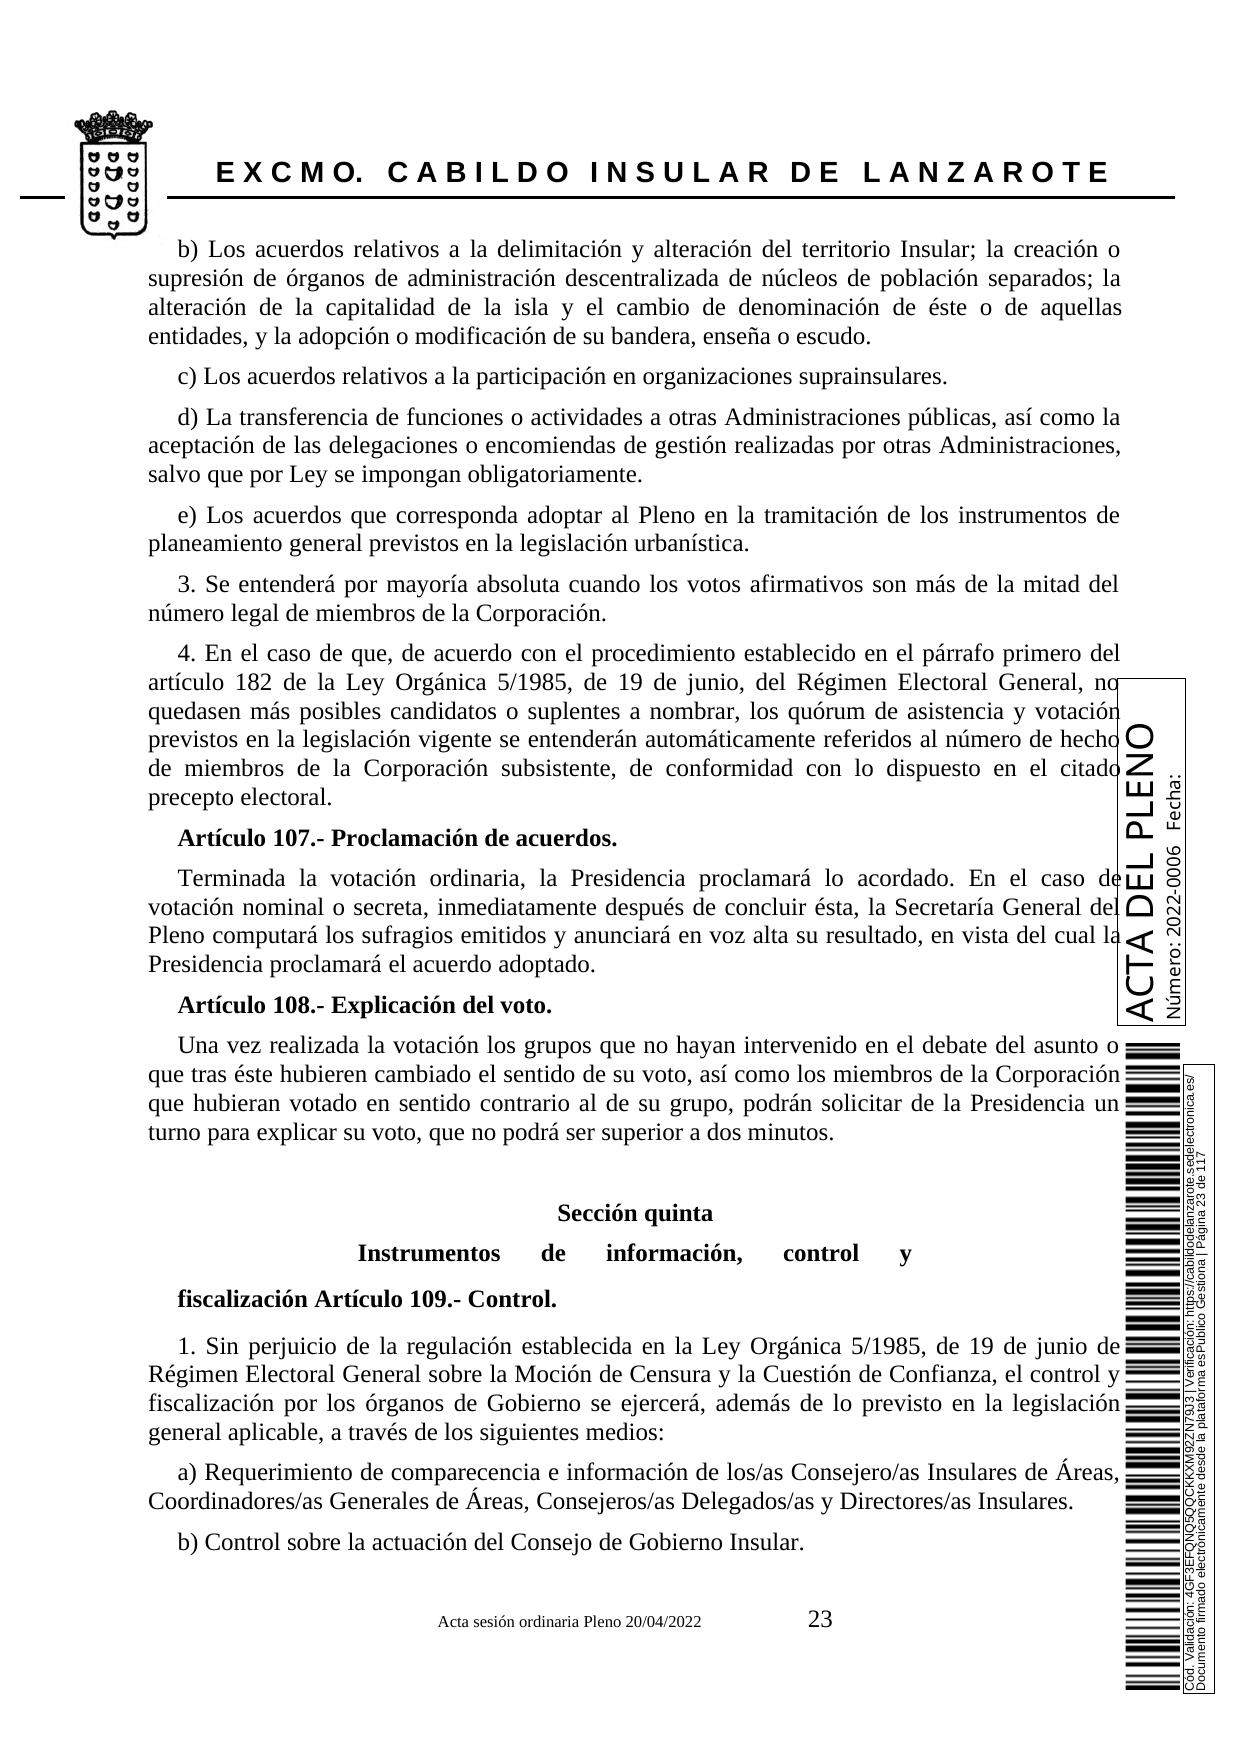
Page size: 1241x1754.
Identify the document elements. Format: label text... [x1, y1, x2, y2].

list Los acuerdos relativos a la participación en organizaciones suprainsulares. [177, 361, 1190, 390]
list ACTA DEL PLENO [1118, 851, 1160, 990]
picture [1125, 1043, 1180, 1690]
subtitle Artículo 108.- Explicación del voto. [177, 990, 1190, 1019]
text Acta sesión ordinaria Pleno 20/04/2022 23 [437, 1604, 1125, 1633]
text Instrumentos de información, control y fiscalización Artículo 109.- Control. [177, 1238, 913, 1313]
list Número: 2022-0006 Fecha: 24/05/2022 [1163, 682, 1185, 823]
list En el caso de que, de acuerdo con el procedimiento establecido en el párrafo primero del artículo 182 de la Ley Orgánica 5/1985, de 19 de junio, del Régimen Electoral General, no quedasen más posibles candidatos o suplentes a nombrar, los quórum de asistencia y votación previstos en la legislación vigente se entenderán automáticamente referidos al número de hecho de miembros de la Corporación subsistente, de conformidad con lo dispuesto en el citado precepto electoral. [148, 638, 1122, 811]
list Requerimiento de comparecencia e información de los/as Consejero/as Insulares de Áreas, Coordinadores/as Generales de Áreas, Consejeros/as Delegados/as y Directores/as Insulares. [148, 1457, 1121, 1515]
text Terminada la votación ordinaria, la Presidencia proclamará lo acordado. En el caso de votación nominal o secreta, inmediatamente después de concluir ésta, la Secretaría General del Pleno computará los sufragios emitidos y anunciará en voz alta su resultado, en vista del cual la Presidencia proclamará el acuerdo adoptado. [148, 863, 1122, 978]
text Una vez realizada la votación los grupos que no hayan intervenido en el debate del asunto o que tras éste hubieren cambiado el sentido de su voto, así como los miembros de la Corporación que hubieran votado en sentido contrario al de su grupo, podrán solicitar de la Presidencia un turno para explicar su voto, que no podrá ser superior a dos minutos. [148, 1030, 1121, 1145]
list ACTA DEL PLENO [1118, 680, 1160, 823]
list Sin perjuicio de la regulación establecida en la Ley Orgánica 5/1985, de 19 de junio de Régimen Electoral General sobre la Moción de Censura y la Cuestión de Confianza, el control y fiscalización por los órganos de Gobierno se ejercerá, además de lo previsto en la legislación general aplicable, a través de los siguientes medios: [148, 1331, 1122, 1446]
text Cód. Validación: 4GF3EFQNQ5QQCKKXM92ZN79J3 | Verificación: https://cabildodelanzarote.sedelectronica.es/ Documento firmado electrónicamente desde la plataforma esPublico Gestiona | Página 23 de 117 [1184, 1066, 1208, 1693]
list Los acuerdos relativos a la delimitación y alteración del territorio Insular; la creación o supresión de órganos de administración descentralizada de núcleos de población separados; la alteración de la capitalidad de la isla y el cambio de denominación de éste o de aquellas entidades, y la adopción o modificación de su bandera, enseña o escudo. [148, 234, 1122, 349]
subtitle Artículo 107.- Proclamación de acuerdos. [177, 823, 1190, 851]
subtitle Sección quinta [557, 1198, 1125, 1226]
list Se entenderá por mayoría absoluta cuando los votos afirmativos son más de la mitad del número legal de miembros de la Corporación. [148, 569, 1121, 627]
subtitle E X C M O. C A B I L D O I N S U L A R D E L A N Z A R O T E [215, 155, 1190, 189]
picture [65, 94, 167, 249]
list Número: 2022-0006 Fecha: 24/05/2022 [1163, 851, 1185, 990]
list La transferencia de funciones o actividades a otras Administraciones públicas, así como la aceptación de las delegaciones o encomiendas de gestión realizadas por otras Administraciones, salvo que por Ley se impongan obligatoriamente. [148, 402, 1122, 488]
list Los acuerdos que corresponda adoptar al Pleno en la tramitación de los instrumentos de planeamiento general previstos en la legislación urbanística. [148, 500, 1122, 557]
list Control sobre la actuación del Consejo de Gobierno Insular. [177, 1527, 1125, 1555]
